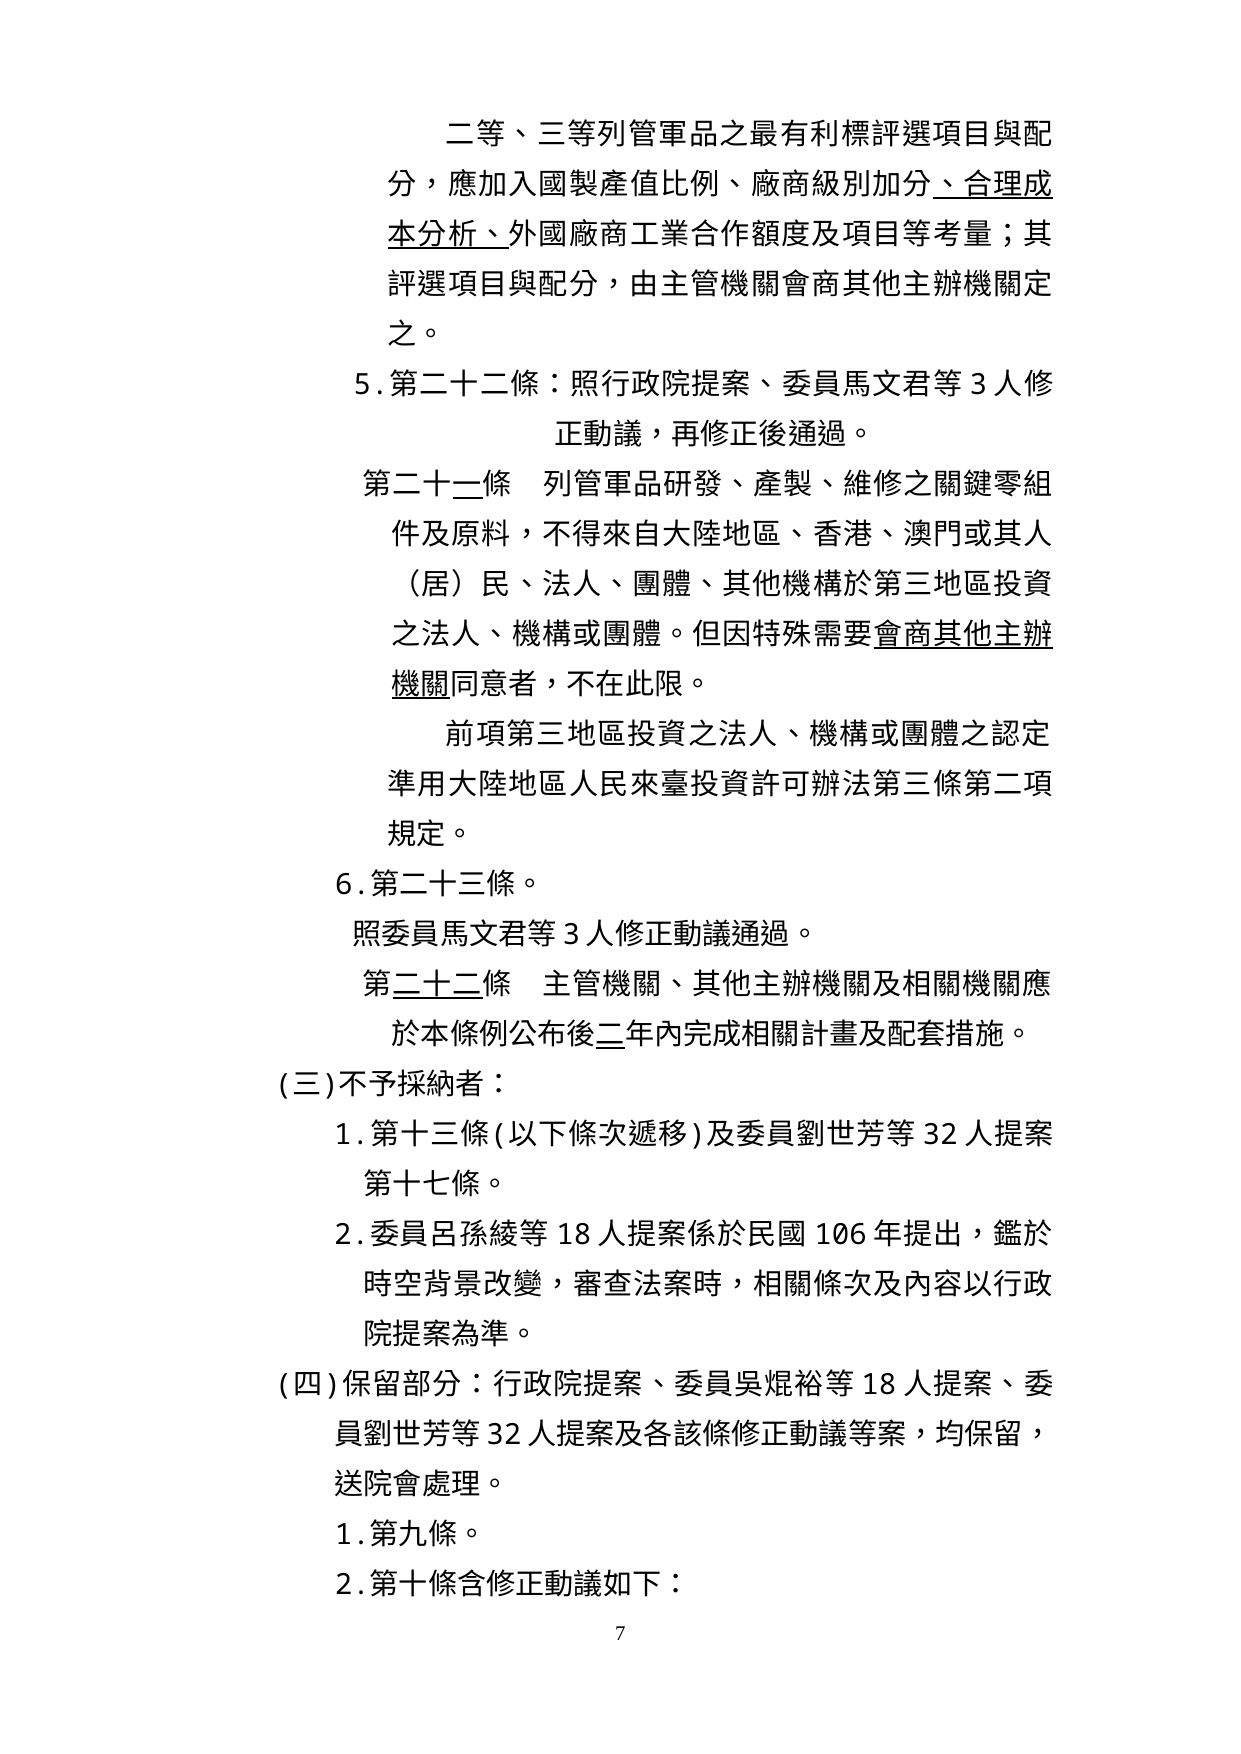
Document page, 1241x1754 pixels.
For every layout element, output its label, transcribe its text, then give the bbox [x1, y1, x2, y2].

text 第二十二條 主管機關、其他主辦機關及相關機關應於本條例公布後二年內完成相關計畫及配套措施。 [362, 955, 1053, 1055]
text 5.第二十二條：照行政院提案、委員馬文君等3人修正動議，再修正後通過。 [335, 355, 1053, 455]
text 二等、三等列管軍品之最有利標評選項目與配分，應加入國製產值比例、廠商級別加分、合理成本分析、外國廠商工業合作額度及項目等考量；其評選項目與配分，由主管機關會商其他主辦機關定之。 [387, 105, 1053, 355]
text 照委員馬文君等3人修正動議通過。 [335, 905, 1053, 955]
text (四)保留部分：行政院提案、委員吳焜裕等18人提案、委員劉世芳等32人提案及各該條修正動議等案，均保留，送院會處理。 [274, 1355, 1053, 1505]
text 第二十一條 列管軍品研發、產製、維修之關鍵零組件及原料，不得來自大陸地區、香港、澳門或其人（居）民、法人、團體、其他機構於第三地區投資之法人、機構或團體。但因特殊需要會商其他主辦機關同意者，不在此限。 [362, 455, 1053, 705]
text 1.第十三條(以下條次遞移)及委員劉世芳等32人提案第十七條。 [334, 1105, 1053, 1205]
text 2.第十條含修正動議如下： [334, 1555, 1053, 1605]
text (三)不予採納者： [274, 1055, 1053, 1105]
text 前項第三地區投資之法人、機構或團體之認定，準用大陸地區人民來臺投資許可辦法第三條第二項規定。 [387, 705, 1053, 855]
text 2.委員呂孫綾等18人提案係於民國106年提出，鑑於時空背景改變，審查法案時，相關條次及內容以行政院提案為準。 [334, 1205, 1053, 1355]
text 6.第二十三條。 [335, 855, 1053, 905]
text 1.第九條。 [334, 1505, 1053, 1555]
